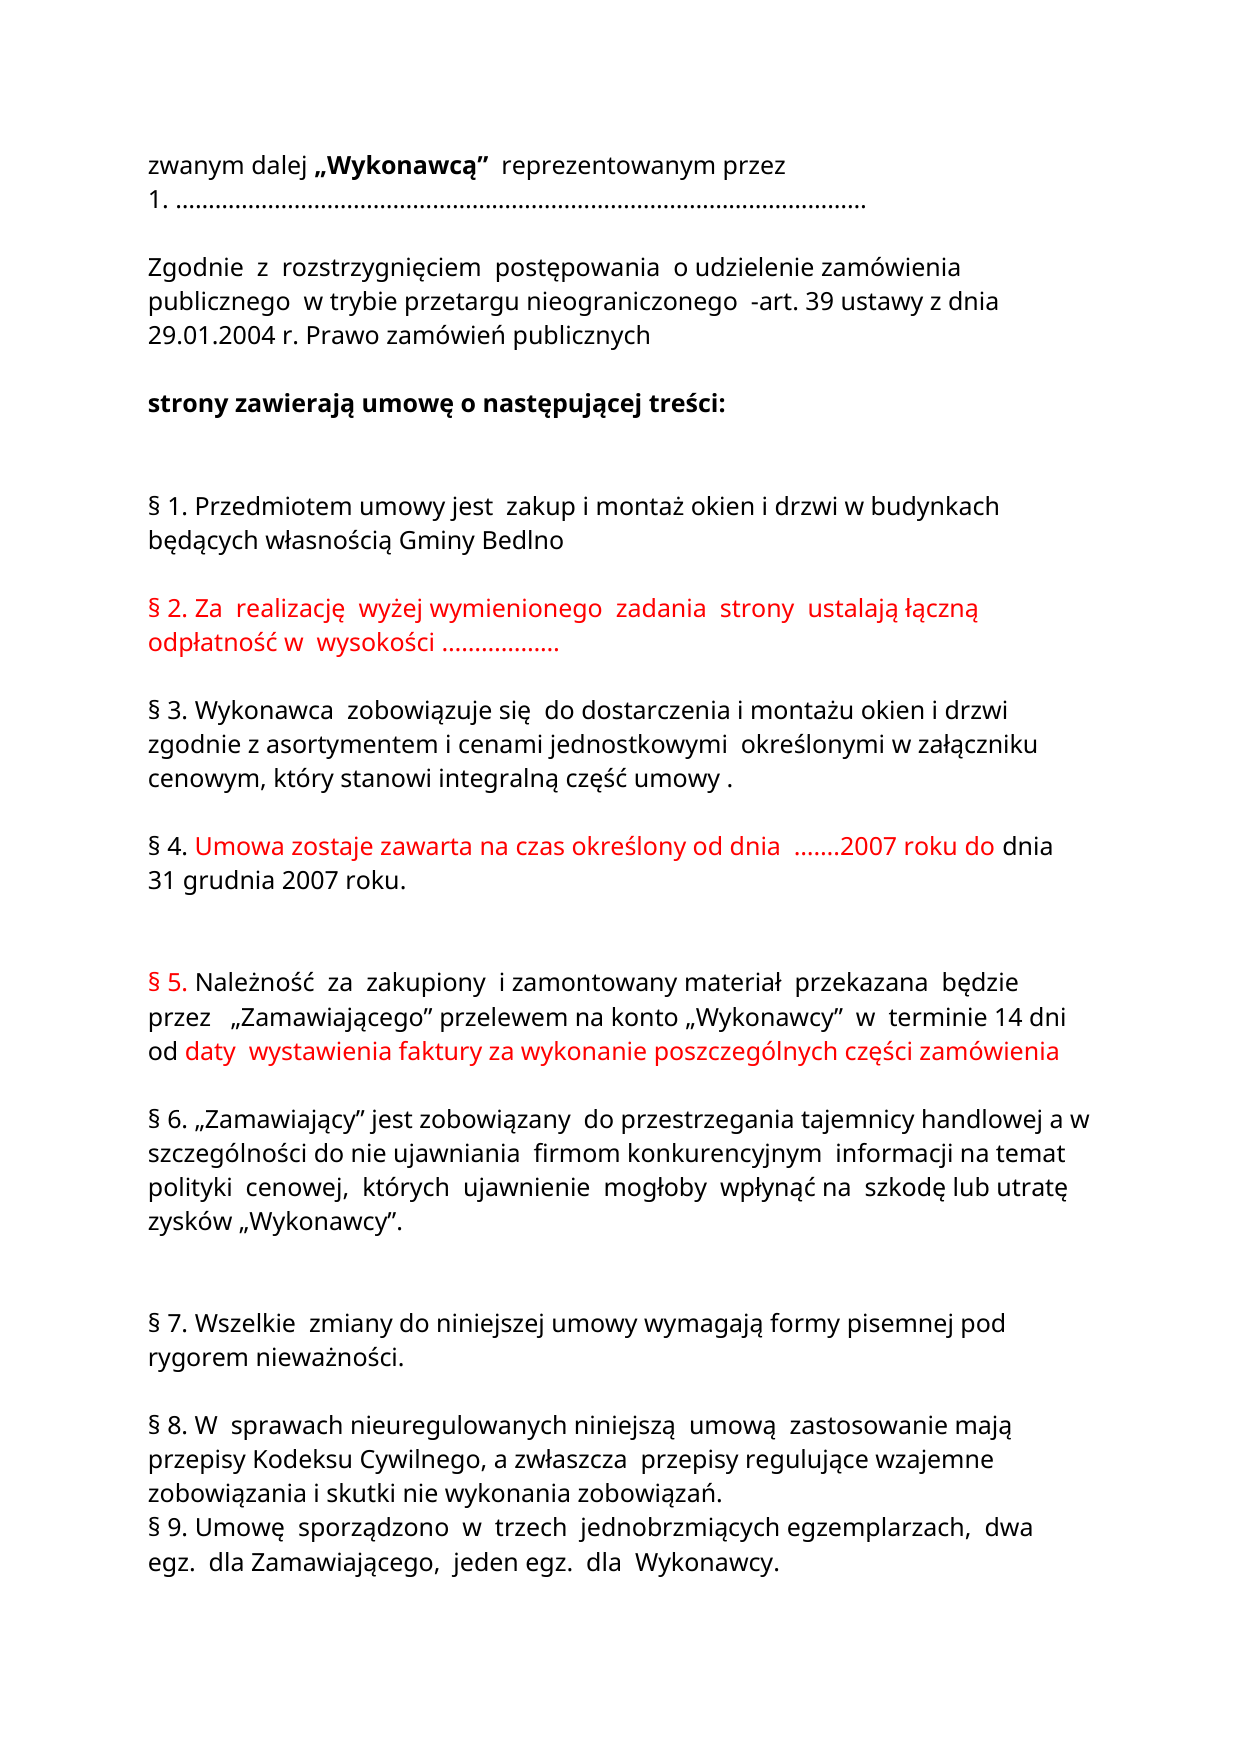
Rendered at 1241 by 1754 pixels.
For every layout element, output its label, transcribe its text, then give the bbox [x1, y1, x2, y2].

text 1. …………………………………………………………………………………………… [148, 182, 1092, 216]
text § 4. Umowa zostaje zawarta na czas określony od dnia …….2007 roku do dnia 31 grudnia 2007 roku. [148, 829, 1092, 897]
text § 8. W sprawach nieuregulowanych niniejszą umową zastosowanie mają przepisy Kodeksu Cywilnego, a zwłaszcza przepisy regulujące wzajemne [148, 1408, 1092, 1476]
text strony zawierają umowę o następującej treści: [148, 386, 1092, 420]
text § 9. Umowę sporządzono w trzech jednobrzmiących egzemplarzach, dwa egz. dla Zamawiającego, jeden egz. dla Wykonawcy. [148, 1510, 1092, 1578]
text zobowiązania i skutki nie wykonania zobowiązań. [148, 1476, 1092, 1510]
text zwanym dalej „Wykonawcą” reprezentowanym przez [148, 148, 1092, 182]
text § 2. Za realizację wyżej wymienionego zadania strony ustalają łączną odpłatność w wysokości ……………… [148, 590, 1092, 658]
text Zgodnie z rozstrzygnięciem postępowania o udzielenie zamówienia publicznego w trybie przetargu nieograniczonego -art. 39 ustawy z dnia 29.01.2004 r. Prawo zamówień publicznych [148, 250, 1092, 352]
text § 3. Wykonawca zobowiązuje się do dostarczenia i montażu okien i drzwi zgodnie z asortymentem i cenami jednostkowymi określonymi w załączniku cenowym, który stanowi integralną część umowy . [148, 693, 1092, 795]
text § 1. Przedmiotem umowy jest zakup i montaż okien i drzwi w budynkach będących własnością Gminy Bedlno [148, 488, 1092, 556]
text § 6. „Zamawiający” jest zobowiązany do przestrzegania tajemnicy handlowej a w szczególności do nie ujawniania firmom konkurencyjnym informacji na temat polityki cenowej, których ujawnienie mogłoby wpłynąć na szkodę lub utratę zysków „Wykonawcy”. [148, 1101, 1092, 1238]
text § 7. Wszelkie zmiany do niniejszej umowy wymagają formy pisemnej pod rygorem nieważności. [148, 1306, 1092, 1374]
text § 5. Należność za zakupiony i zamontowany materiał przekazana będzie przez „Zamawiającego” przelewem na konto „Wykonawcy” w terminie 14 dni od daty wystawienia faktury za wykonanie poszczególnych części zamówienia [148, 965, 1092, 1067]
